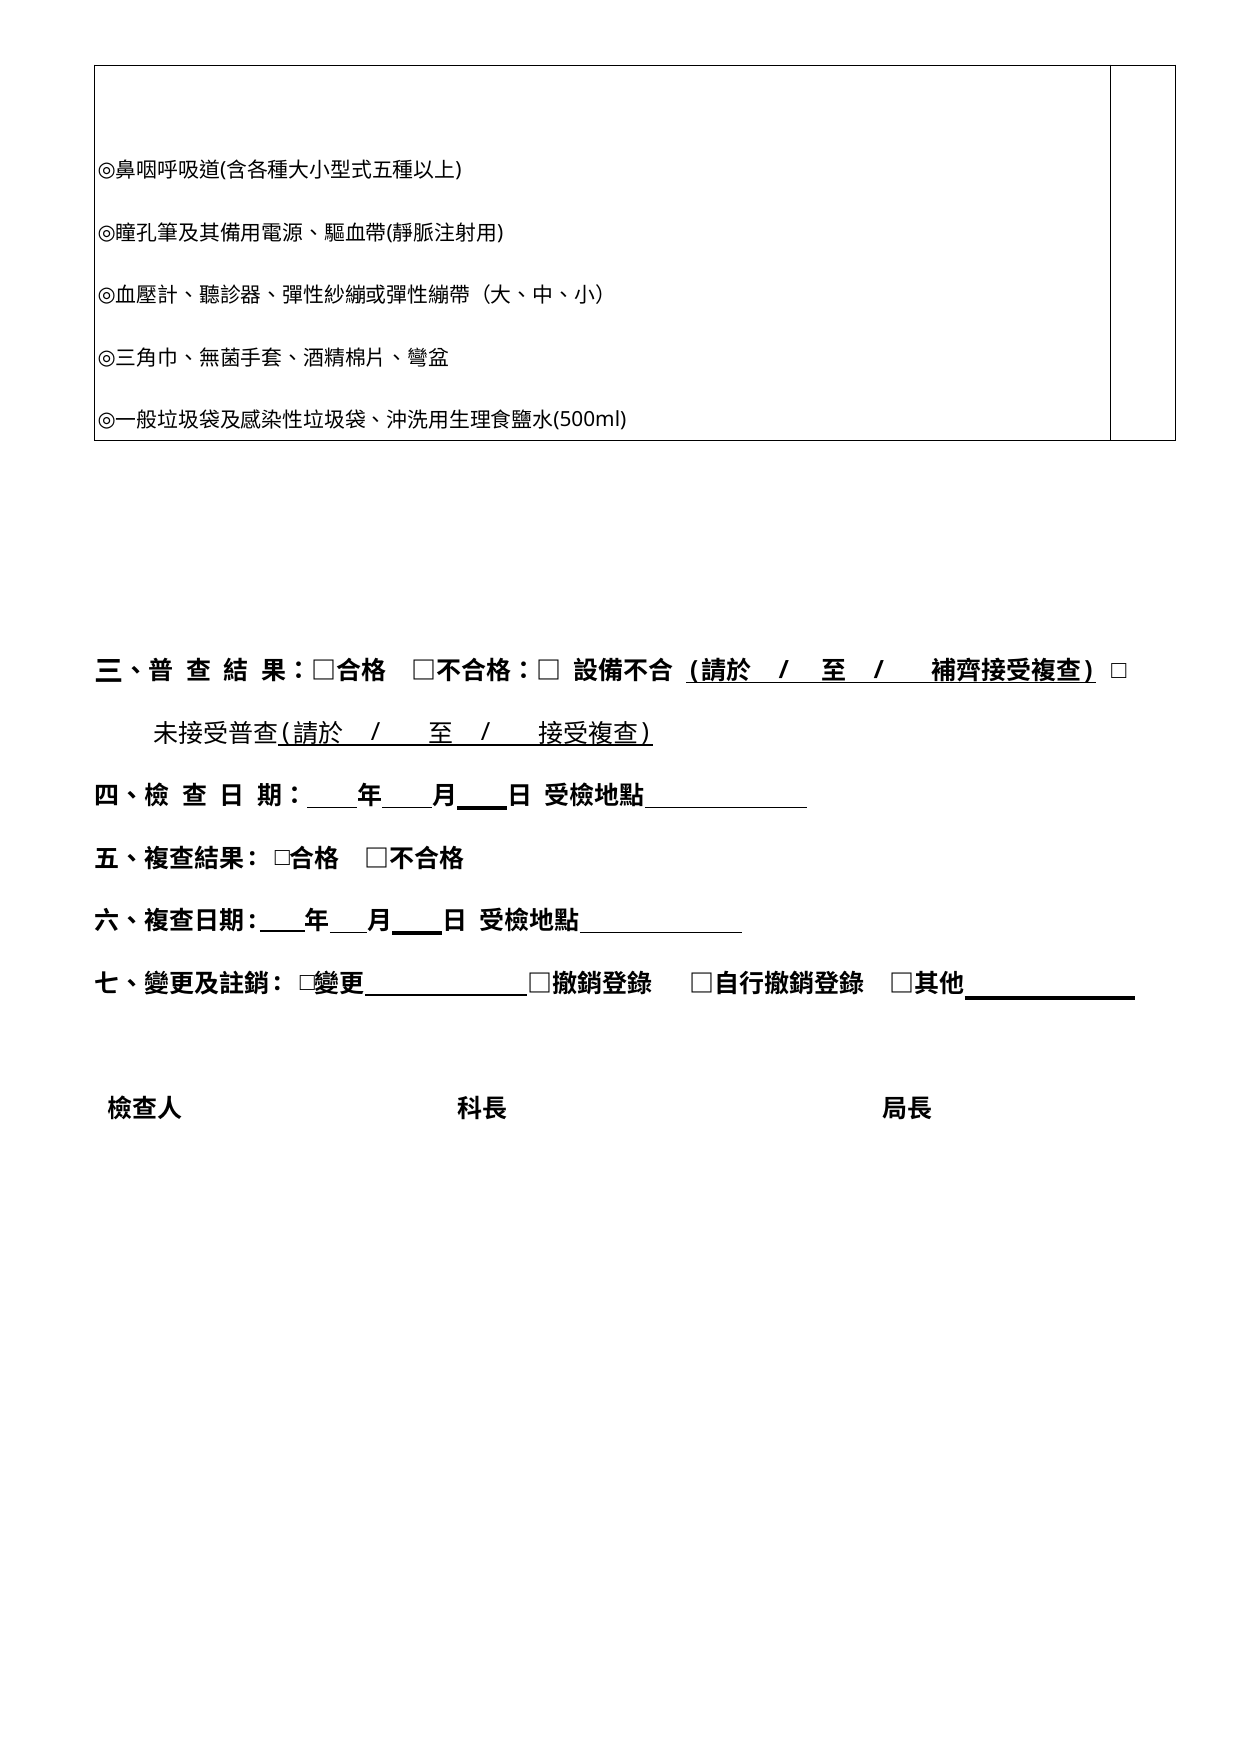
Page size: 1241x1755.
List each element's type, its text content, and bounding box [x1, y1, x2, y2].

text 四、檢 查 日 期： 年 月 日 受檢地點 [94, 752, 1146, 814]
table_cell ◎鼻咽呼吸道(含各種大小型式五種以上) ◎瞳孔筆及其備用電源、驅血帶(靜脈注射用) ◎血壓計、聽診器、彈性紗繃或彈性繃帶（大、中、小） ◎三角巾、無菌手套、酒精棉片、彎盆 ◎一般垃圾袋及感染性垃圾袋、沖洗用生理食鹽水(500ml) [95, 66, 1110, 439]
text 五、複查結果: □合格 □不合格 [94, 814, 1146, 877]
text 六、複查日期: 年 月 日 受檢地點 [94, 877, 1146, 939]
text 三、普 查 結 果：□合格 □不合格：□ 設備不合 (請於 / 至 / 補齊接受複查) □未接受普查(請於 / 至 / 接受複查) [94, 627, 1146, 752]
table_cell [1111, 66, 1175, 439]
text 七、變更及註銷: □變更 □撤銷登錄 □自行撤銷登錄 □其他 [94, 939, 1146, 1002]
text 檢查人 科長 局長 [94, 1064, 1146, 1127]
